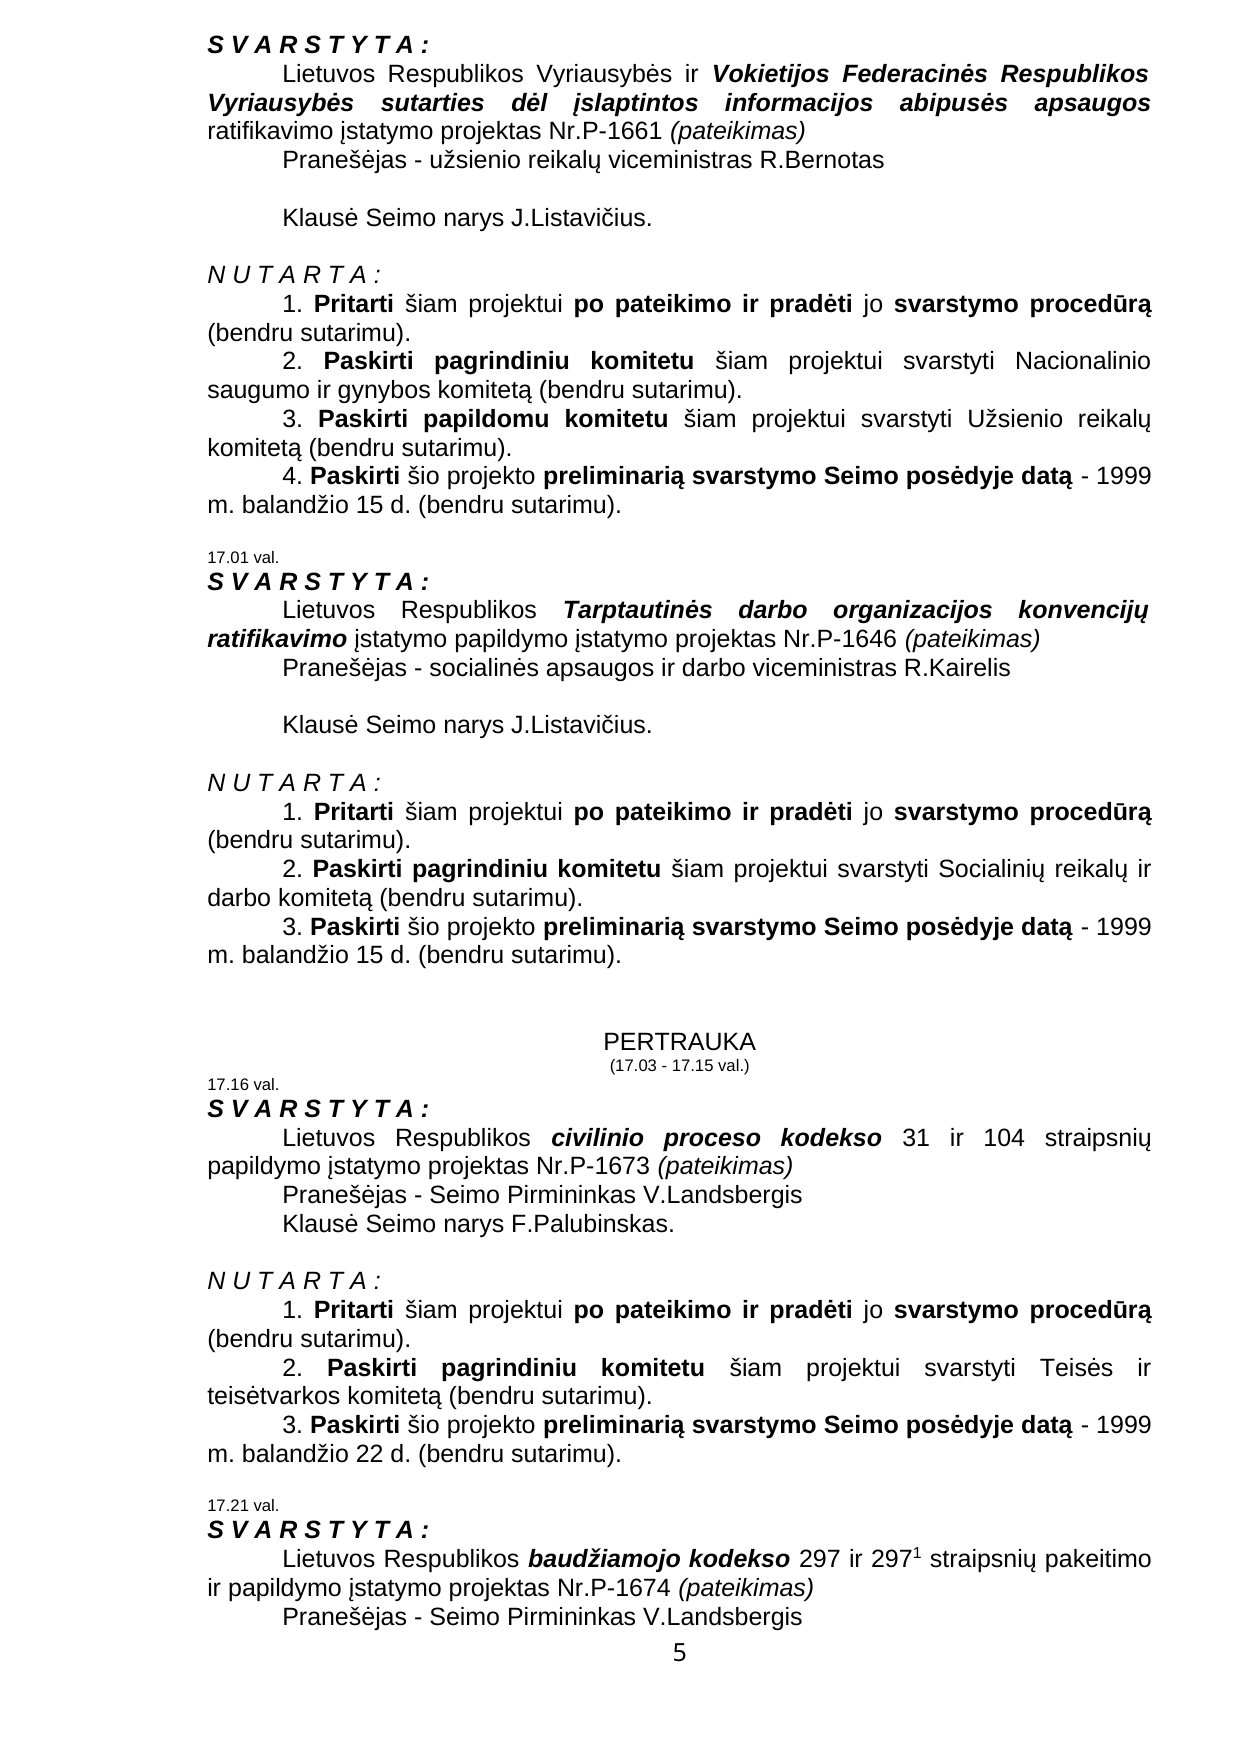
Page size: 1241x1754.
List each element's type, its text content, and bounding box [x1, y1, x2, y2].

text 1. Pritarti šiam projektui po pateikimo ir pradėti jo svarstymo procedūrą (bendru sutarimu). [207, 1295, 1152, 1352]
text 17.16 val. [207, 1074, 1152, 1094]
text 1. Pritarti šiam projektui po pateikimo ir pradėti jo svarstymo procedūrą (bendru sutarimu). [207, 289, 1152, 346]
text 4. Paskirti šio projekto preliminarią svarstymo Seimo posėdyje datą - 1999 m. balandžio 15 d. (bendru sutarimu). [207, 461, 1152, 519]
text Pranešėjas - užsienio reikalų viceministras R.Bernotas [207, 145, 1152, 174]
text Lietuvos Respublikos Tarptautinės darbo organizacijos konvencijų ratifikavimo įstatymo papildymo įstatymo projektas Nr.P-1646 (pateikimas) [207, 595, 1152, 653]
text Pranešėjas - Seimo Pirmininkas V.Landsbergis [207, 1602, 1152, 1630]
text S V A R S T Y T A : [207, 1515, 1152, 1544]
text N U T A R T A : [207, 768, 1152, 797]
text 1. Pritarti šiam projektui po pateikimo ir pradėti jo svarstymo procedūrą (bendru sutarimu). [207, 797, 1152, 854]
text 3. Paskirti šio projekto preliminarią svarstymo Seimo posėdyje datą - 1999 m. balandžio 15 d. (bendru sutarimu). [207, 912, 1152, 969]
text 3. Paskirti šio projekto preliminarią svarstymo Seimo posėdyje datą - 1999 m. balandžio 22 d. (bendru sutarimu). [207, 1410, 1152, 1467]
text Pranešėjas - Seimo Pirmininkas V.Landsbergis [207, 1180, 1152, 1209]
text 2. Paskirti pagrindiniu komitetu šiam projektui svarstyti Socialinių reikalų ir darbo komitetą (bendru sutarimu). [207, 854, 1152, 912]
text Klausė Seimo narys J.Listavičius. [207, 202, 1152, 231]
text 2. Paskirti pagrindiniu komitetu šiam projektui svarstyti Teisės ir teisėtvarkos komitetą (bendru sutarimu). [207, 1352, 1152, 1410]
text 3. Paskirti papildomu komitetu šiam projektui svarstyti Užsienio reikalų komitetą (bendru sutarimu). [207, 404, 1152, 461]
text Lietuvos Respublikos baudžiamojo kodekso 297 ir 2971 straipsnių pakeitimo ir papildymo įstatymo projektas Nr.P-1674 (pateikimas) [207, 1544, 1152, 1602]
text 17.21 val. [207, 1496, 1152, 1515]
text S V A R S T Y T A : [207, 1094, 1152, 1122]
text N U T A R T A : [207, 260, 1152, 289]
text 17.01 val. [207, 547, 1152, 567]
text Pranešėjas - socialinės apsaugos ir darbo viceministras R.Kairelis [207, 653, 1152, 682]
text Lietuvos Respublikos civilinio proceso kodekso 31 ir 104 straipsnių papildymo įstatymo projektas Nr.P-1673 (pateikimas) [207, 1122, 1152, 1180]
text (17.03 - 17.15 val.) [207, 1055, 1152, 1074]
text N U T A R T A : [207, 1266, 1152, 1295]
text Klausė Seimo narys J.Listavičius. [207, 710, 1152, 739]
text Klausė Seimo narys F.Palubinskas. [207, 1209, 1152, 1237]
text 2. Paskirti pagrindiniu komitetu šiam projektui svarstyti Nacionalinio saugumo ir gynybos komitetą (bendru sutarimu). [207, 346, 1152, 404]
text Lietuvos Respublikos Vyriausybės ir Vokietijos Federacinės Respublikos Vyriausybės sutarties dėl įslaptintos informacijos abipusės apsaugos ratifikavimo įstatymo projektas Nr.P-1661 (pateikimas) [207, 59, 1152, 145]
text PERTRAUKA [207, 1027, 1152, 1055]
text S V A R S T Y T A : [207, 567, 1152, 595]
text S V A R S T Y T A : [207, 30, 1152, 59]
